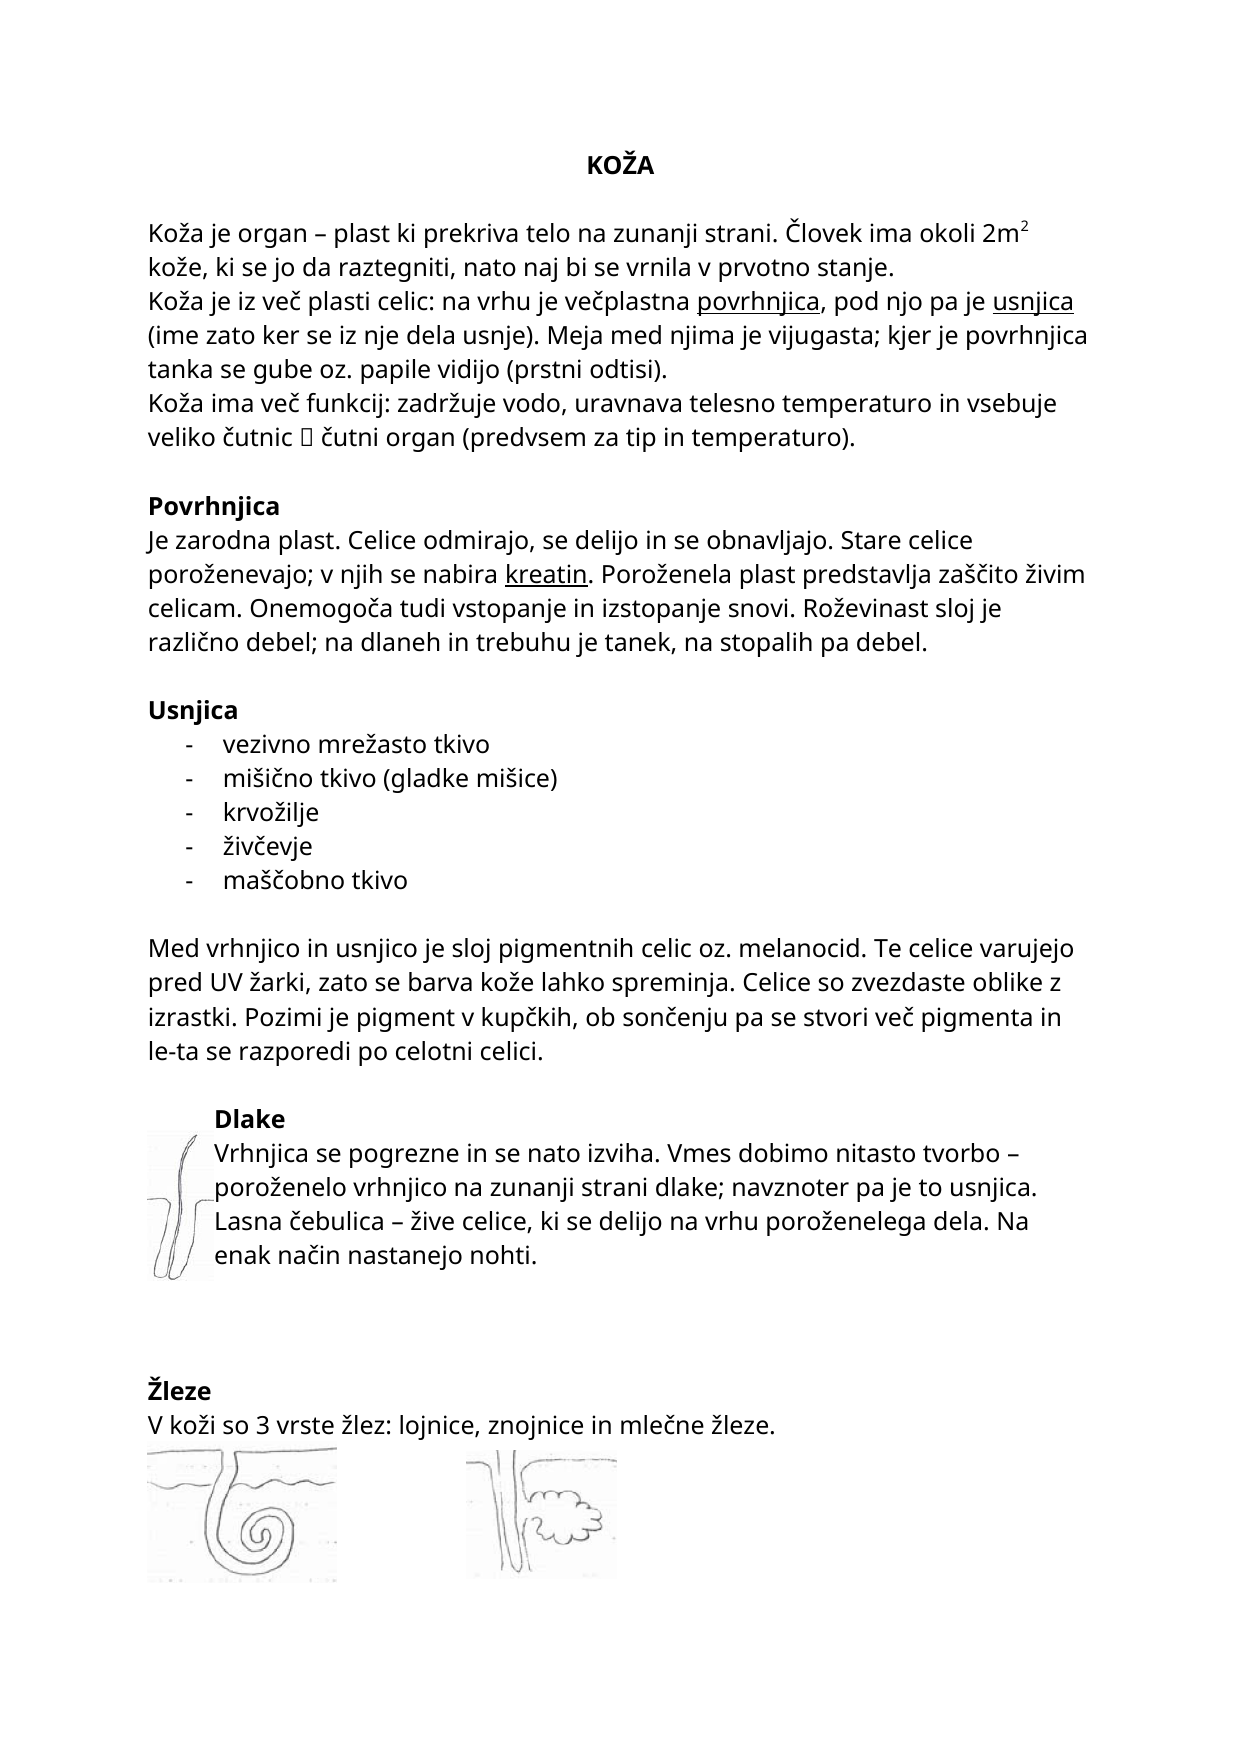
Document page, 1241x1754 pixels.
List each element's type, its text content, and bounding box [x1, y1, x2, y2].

text Koža je iz več plasti celic: na vrhu je večplastna povrhnjica, pod njo pa je usnjica (ime zato ker se iz nje dela usnje). Meja med njima je vijugasta; kjer je povrhnjica tanka se gube oz. papile vidijo (prstni odtisi). [148, 284, 1093, 386]
text Je zarodna plast. Celice odmirajo, se delijo in se obnavljajo. Stare celice poroženevajo; v njih se nabira kreatin. Poroženela plast predstavlja zaščito živim celicam. Onemogoča tudi vstopanje in izstopanje snovi. Roževinast sloj je različno debel; na dlaneh in trebuhu je tanek, na stopalih pa debel. [148, 522, 1093, 658]
text Žleze [148, 1374, 1093, 1408]
text Koža ima več funkcij: zadržuje vodo, uravnava telesno temperaturo in vsebuje veliko čutnic  čutni organ (predvsem za tip in temperaturo). [148, 386, 1093, 454]
text Med vrhnjico in usnjico je sloj pigmentnih celic oz. melanocid. Te celice varujejo pred UV žarki, zato se barva kože lahko spreminja. Celice so zvezdaste oblike z izrastki. Pozimi je pigment v kupčkih, ob sončenju pa se stvori več pigmenta in le-ta se razporedi po celotni celici. [148, 931, 1093, 1067]
text Povrhnjica [148, 488, 1093, 522]
picture [147, 1441, 337, 1583]
list krvožilje [185, 795, 1093, 829]
text Dlake [148, 1101, 1093, 1135]
picture [466, 1450, 617, 1579]
list živčevje [185, 829, 1093, 863]
text KOŽA [148, 148, 1093, 182]
text Vrhnjica se pogrezne in se nato izviha. Vmes dobimo nitasto tvorbo – poroženelo vrhnjico na zunanji strani dlake; navznoter pa je to usnjica. Lasna čebulica – žive celice, ki se delijo na vrhu poroženelega dela. Na enak način nastanejo nohti. [148, 1135, 1093, 1272]
list mišično tkivo (gladke mišice) [185, 761, 1093, 795]
text Koža je organ – plast ki prekriva telo na zunanji strani. Človek ima okoli 2m2 kože, ki se jo da raztegniti, nato naj bi se vrnila v prvotno stanje. [148, 216, 1093, 284]
list maščobno tkivo [185, 863, 1093, 897]
text Usnjica [148, 693, 1093, 727]
text V koži so 3 vrste žlez: lojnice, znojnice in mlečne žleze. [148, 1408, 1093, 1442]
list vezivno mrežasto tkivo [185, 727, 1093, 761]
